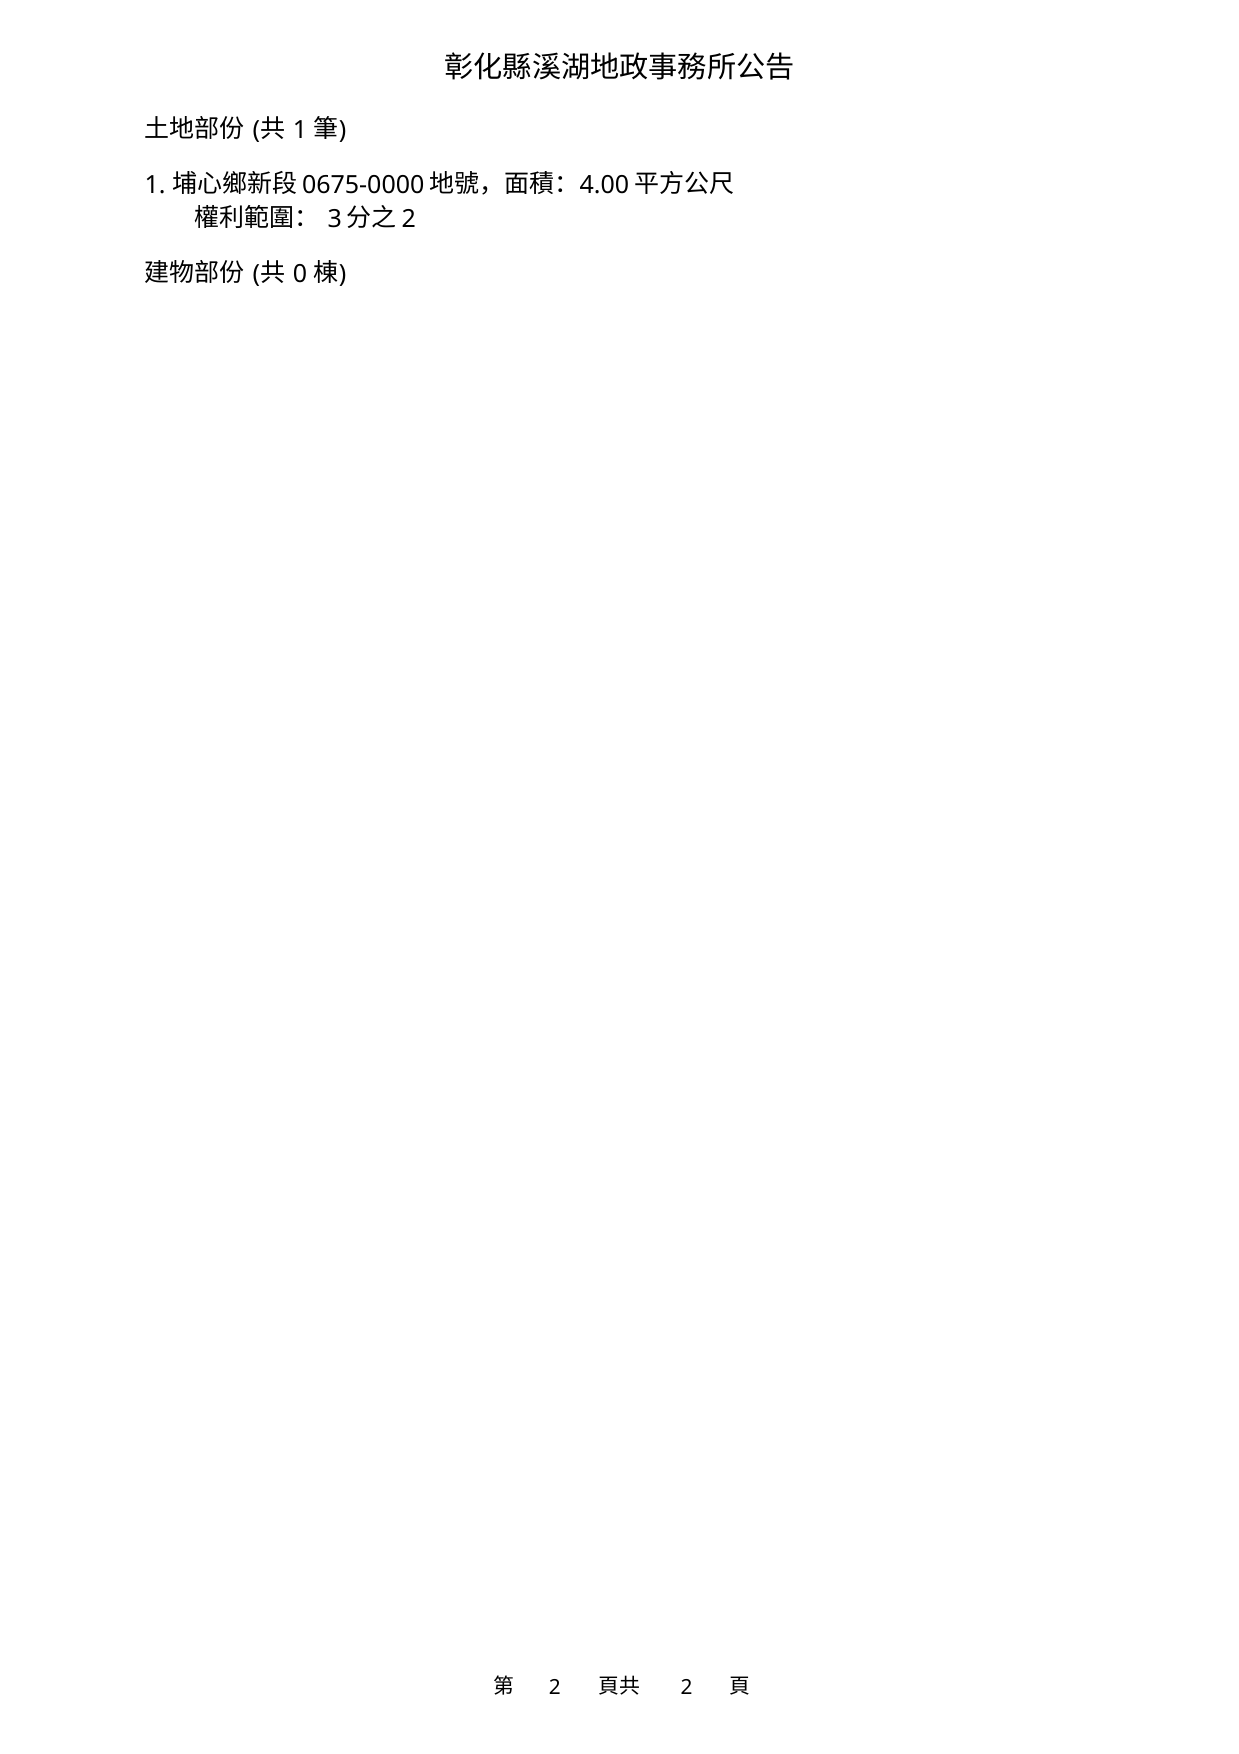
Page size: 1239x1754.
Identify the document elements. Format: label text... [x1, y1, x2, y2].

table_cell [0, 41, 62, 94]
table_cell [720, 310, 760, 1666]
table_cell [1177, 310, 1239, 1666]
table_header [720, 0, 760, 41]
table_cell 土地部份 (共 1 筆) [62, 95, 1177, 166]
table_cell [62, 1666, 483, 1707]
table_cell [1177, 239, 1239, 310]
table_cell 建物部份 (共 0 棟) [62, 239, 1177, 310]
table_cell [524, 310, 585, 1666]
table_cell [1177, 95, 1239, 166]
table_header [585, 0, 653, 41]
table_header [483, 0, 523, 41]
table_cell [0, 310, 62, 1666]
table_cell 2 [653, 1666, 719, 1707]
table_header [760, 0, 1177, 41]
table_header [1177, 0, 1239, 41]
table_cell 2 [524, 1666, 585, 1707]
table_cell [653, 310, 719, 1666]
table_header [62, 0, 483, 41]
table_header [0, 0, 62, 41]
table_cell 頁共 [585, 1666, 653, 1707]
table_cell [62, 310, 483, 1666]
table_cell [1177, 1666, 1239, 1707]
table_cell 彰化縣溪湖地政事務所公告 [62, 41, 1177, 94]
table_cell 頁 [720, 1666, 760, 1707]
table_cell [0, 239, 62, 310]
table_header [524, 0, 585, 41]
table_cell [760, 1666, 1177, 1707]
table_cell 第 [483, 1666, 523, 1707]
table_cell [0, 166, 62, 238]
table_cell [585, 310, 653, 1666]
table_cell [760, 310, 1177, 1666]
table_cell [1177, 41, 1239, 94]
table_cell [0, 1666, 62, 1707]
table_header [653, 0, 719, 41]
table_cell [1177, 166, 1239, 238]
table_cell [483, 310, 523, 1666]
table_cell [0, 95, 62, 166]
table_cell 1. 埔心鄉新段0675-0000地號，面積：4.00平方公尺 權利範圍： 3分之2 [62, 166, 1177, 238]
